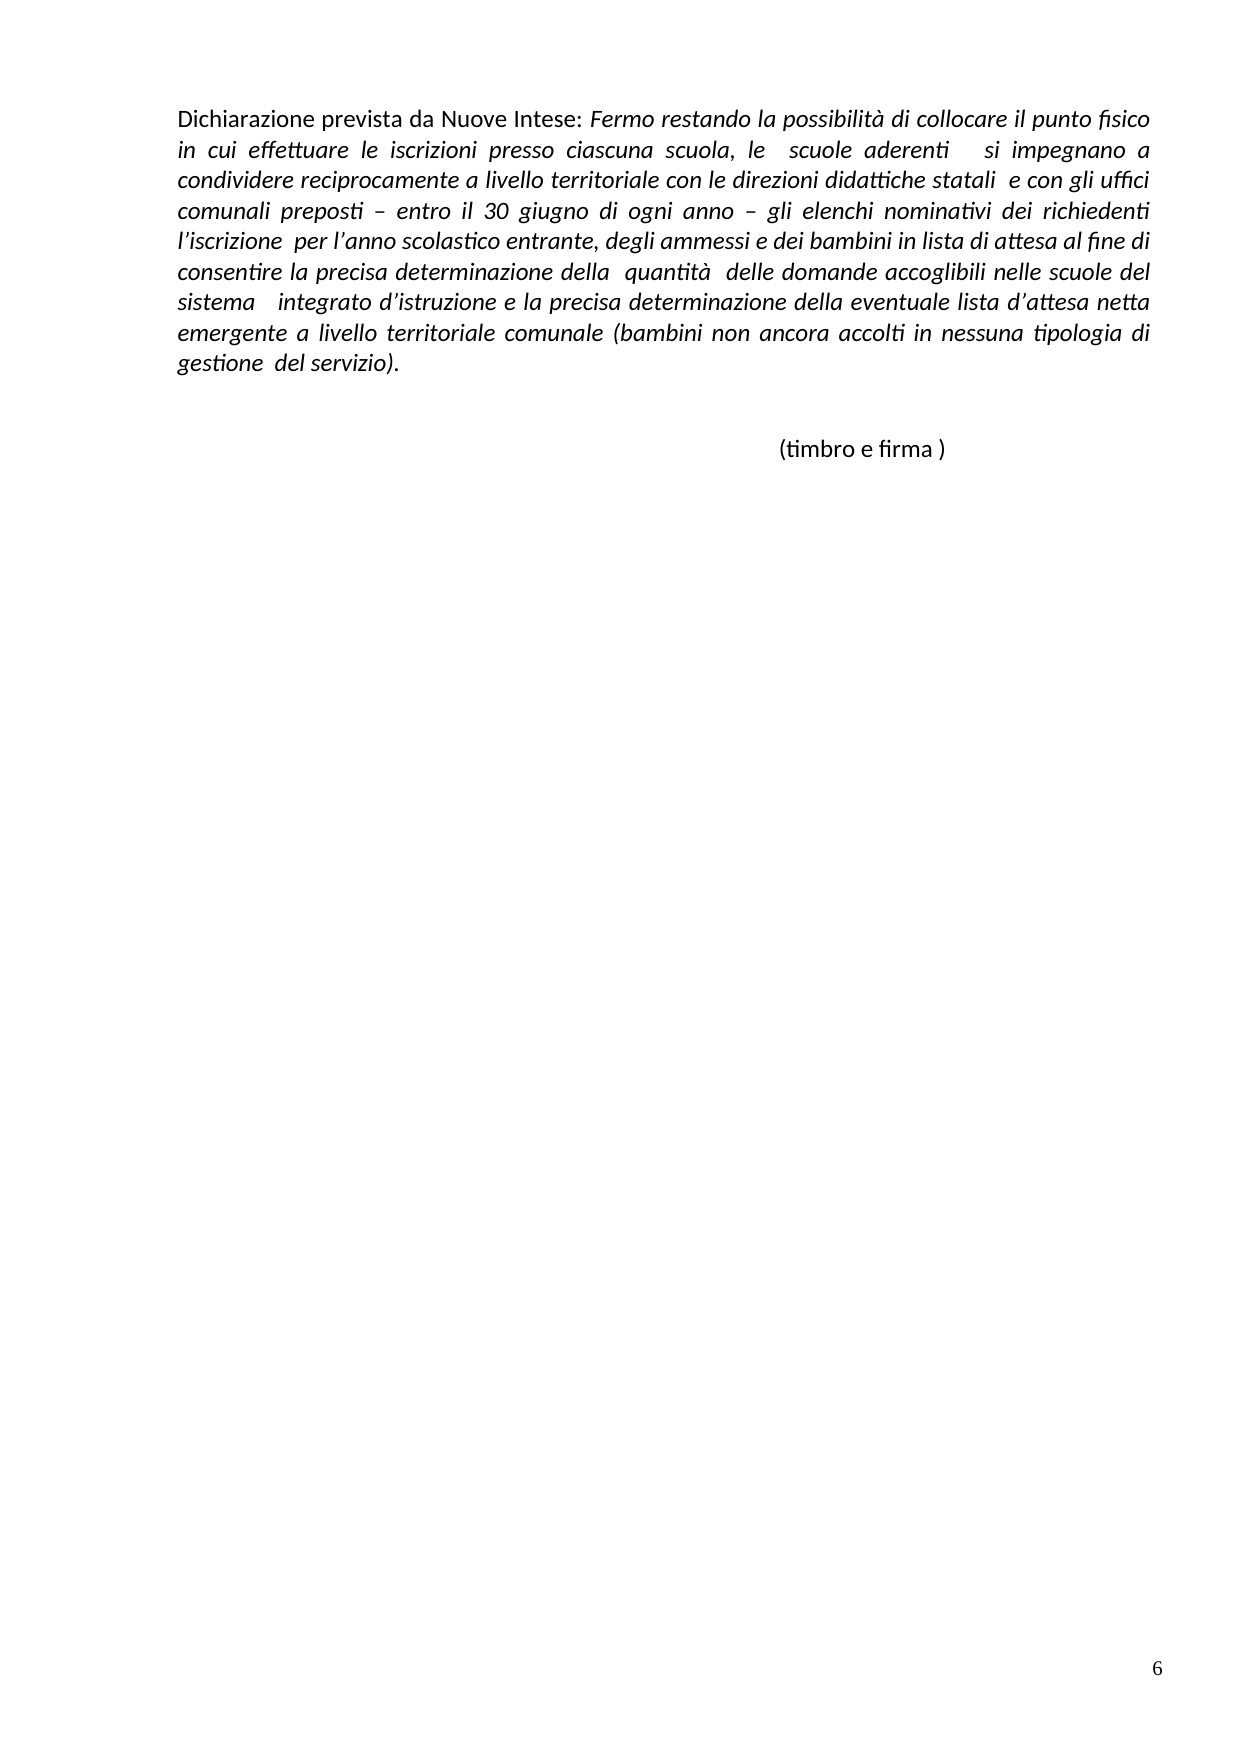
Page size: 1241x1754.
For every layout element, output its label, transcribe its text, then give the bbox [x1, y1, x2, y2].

text (timbro e firma ) [177, 434, 1152, 464]
text Dichiarazione prevista da Nuove Intese: Fermo restando la possibilità di collocare il punto fisico in cui effettuare le iscrizioni presso ciascuna scuola, le scuole aderenti si impegnano a condividere reciprocamente a livello territoriale con le direzioni didattiche statali e con gli uffici comunali preposti – entro il 30 giugno di ogni anno – gli elenchi nominativi dei richiedenti l’iscrizione per l’anno scolastico entrante, degli ammessi e dei bambini in lista di attesa al fine di consentire la precisa determinazione della quantità delle domande accoglibili nelle scuole del sistema integrato d’istruzione e la precisa determinazione della eventuale lista d’attesa netta emergente a livello territoriale comunale (bambini non ancora accolti in nessuna tipologia di gestione del servizio). [177, 103, 1152, 378]
